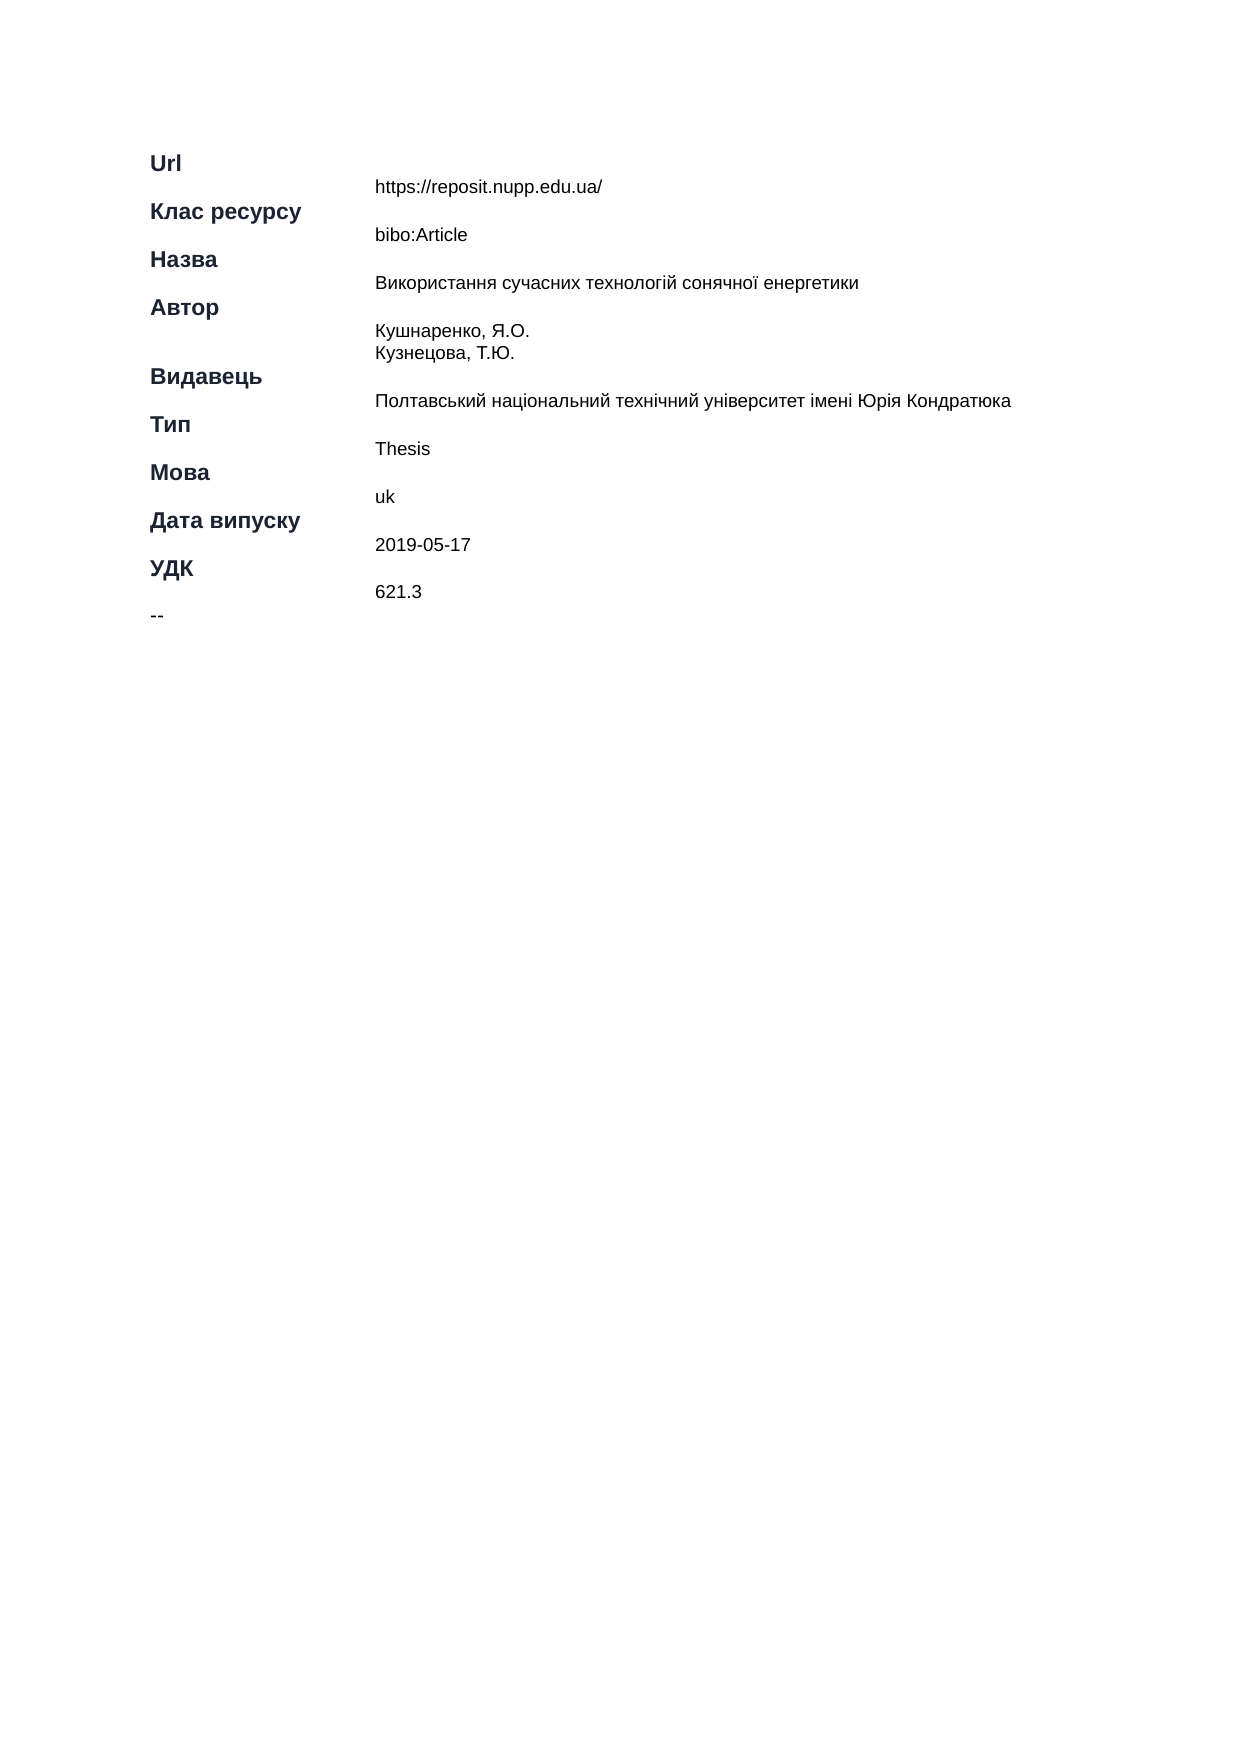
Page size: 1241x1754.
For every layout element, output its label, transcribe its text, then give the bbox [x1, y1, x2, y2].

text 621.3 [375, 581, 1090, 603]
text 2019-05-17 [375, 533, 1090, 555]
text Використання сучасних технологій сонячної енергетики [375, 272, 1090, 294]
text Полтавський національний технічний університет імені Юрія Кондратюка [375, 389, 1090, 411]
text УДК [150, 555, 1090, 581]
text Thesis [375, 437, 1090, 459]
text Видавець [150, 363, 1090, 389]
text https://reposit.nupp.edu.ua/ [375, 176, 1090, 198]
text Кушнаренко, Я.О. [375, 320, 1090, 342]
text Клас ресурсу [150, 198, 1090, 224]
text bibo:Article [375, 224, 1090, 246]
text Автор [150, 294, 1090, 320]
text Url [150, 150, 1090, 176]
text Кузнецова, Т.Ю. [375, 342, 1090, 363]
text -- [150, 603, 1090, 627]
text Тип [150, 411, 1090, 437]
text uk [375, 485, 1090, 507]
text Назва [150, 246, 1090, 272]
text Дата випуску [150, 507, 1090, 533]
text Мова [150, 459, 1090, 485]
